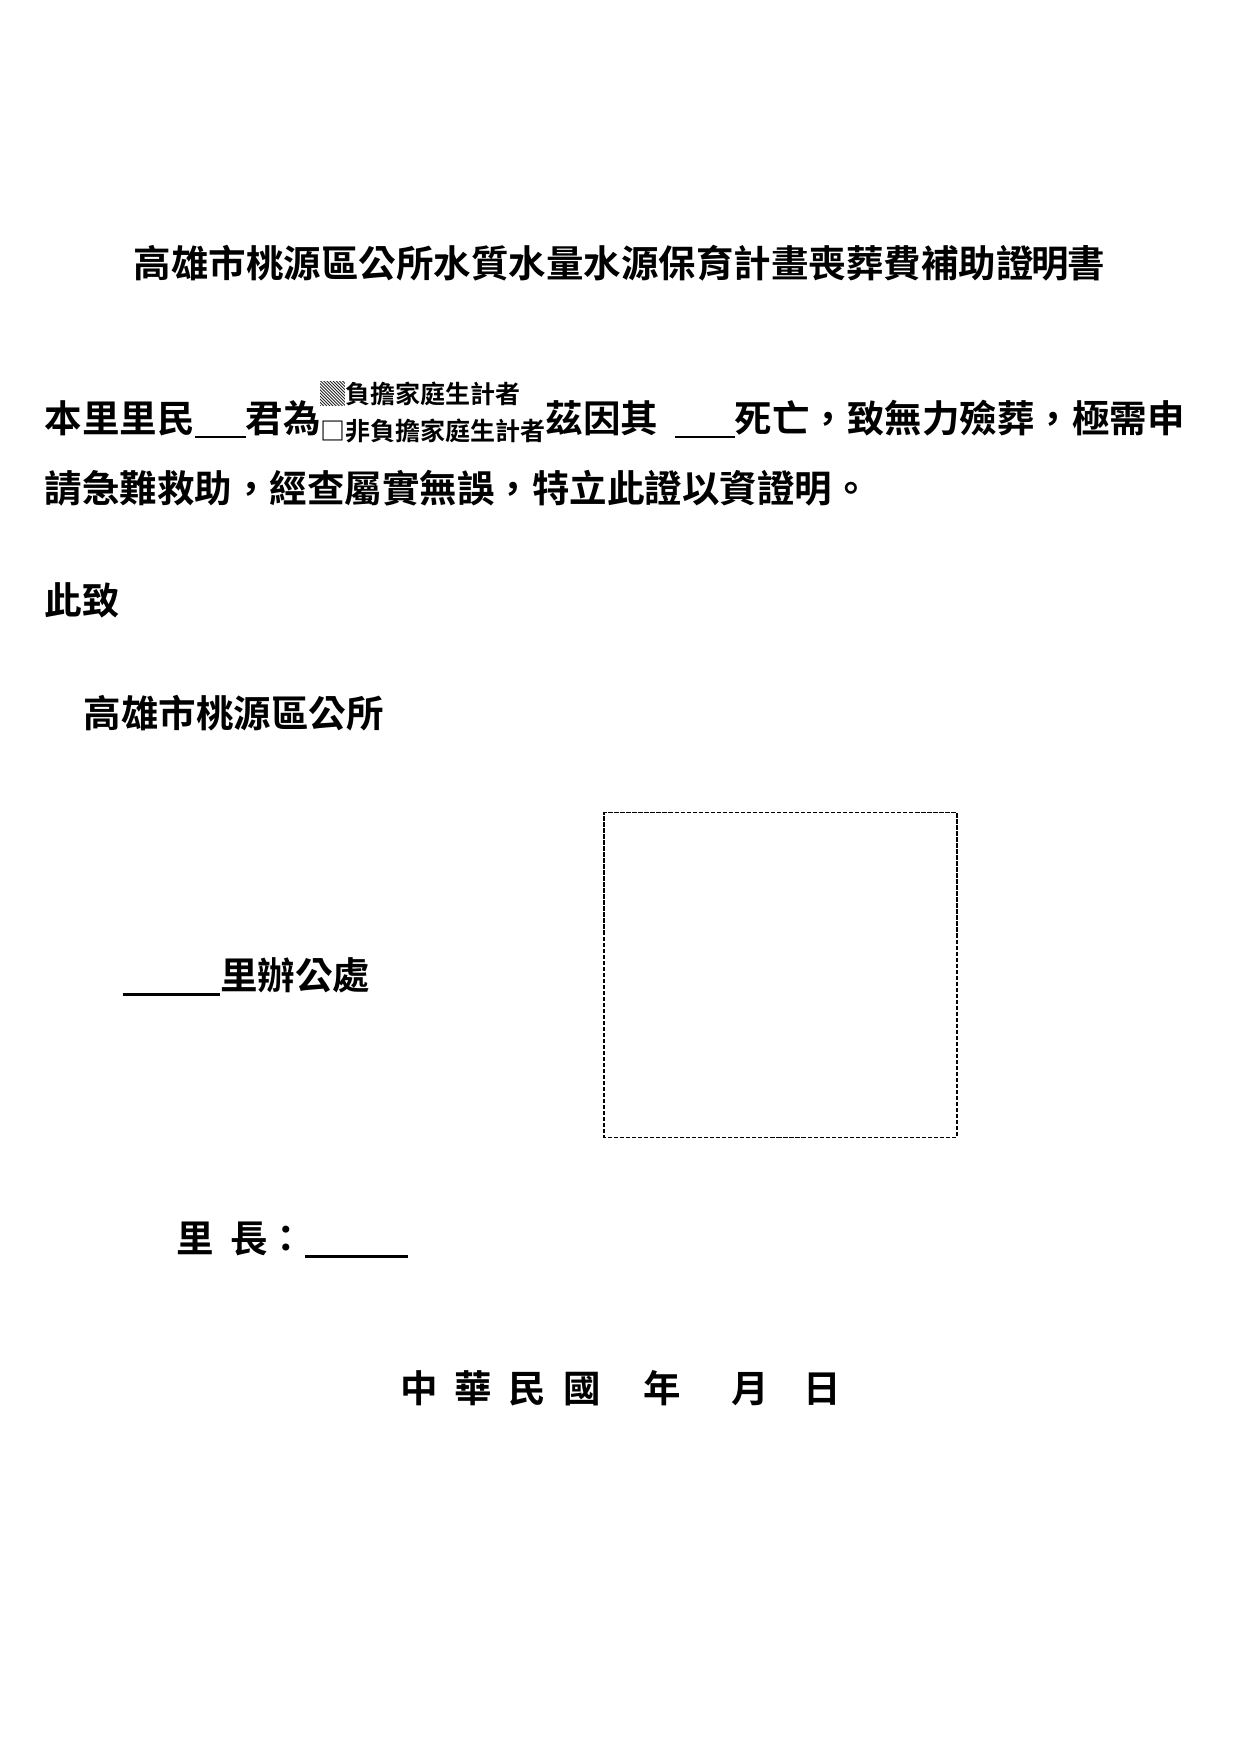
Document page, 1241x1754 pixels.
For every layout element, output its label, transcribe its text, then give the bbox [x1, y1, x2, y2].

text 里辦公處 [44, 930, 1196, 1005]
text 高雄市桃源區公所 [44, 667, 1196, 742]
text 此致 [44, 555, 1196, 630]
text 高雄市桃源區公所水質水量水源保育計畫喪葬費補助證明書 [44, 217, 1196, 292]
text 中 華 民 國 年 月 日 [44, 1342, 1196, 1417]
text 本里里民 君為▓負擔家庭生計者 □非負擔家庭生計者茲因其 死亡，致無力殮葬，極需申請急難救助，經查屬實無誤，特立此證以資證明。 [44, 367, 1196, 517]
text 里 長： [44, 1192, 1196, 1267]
